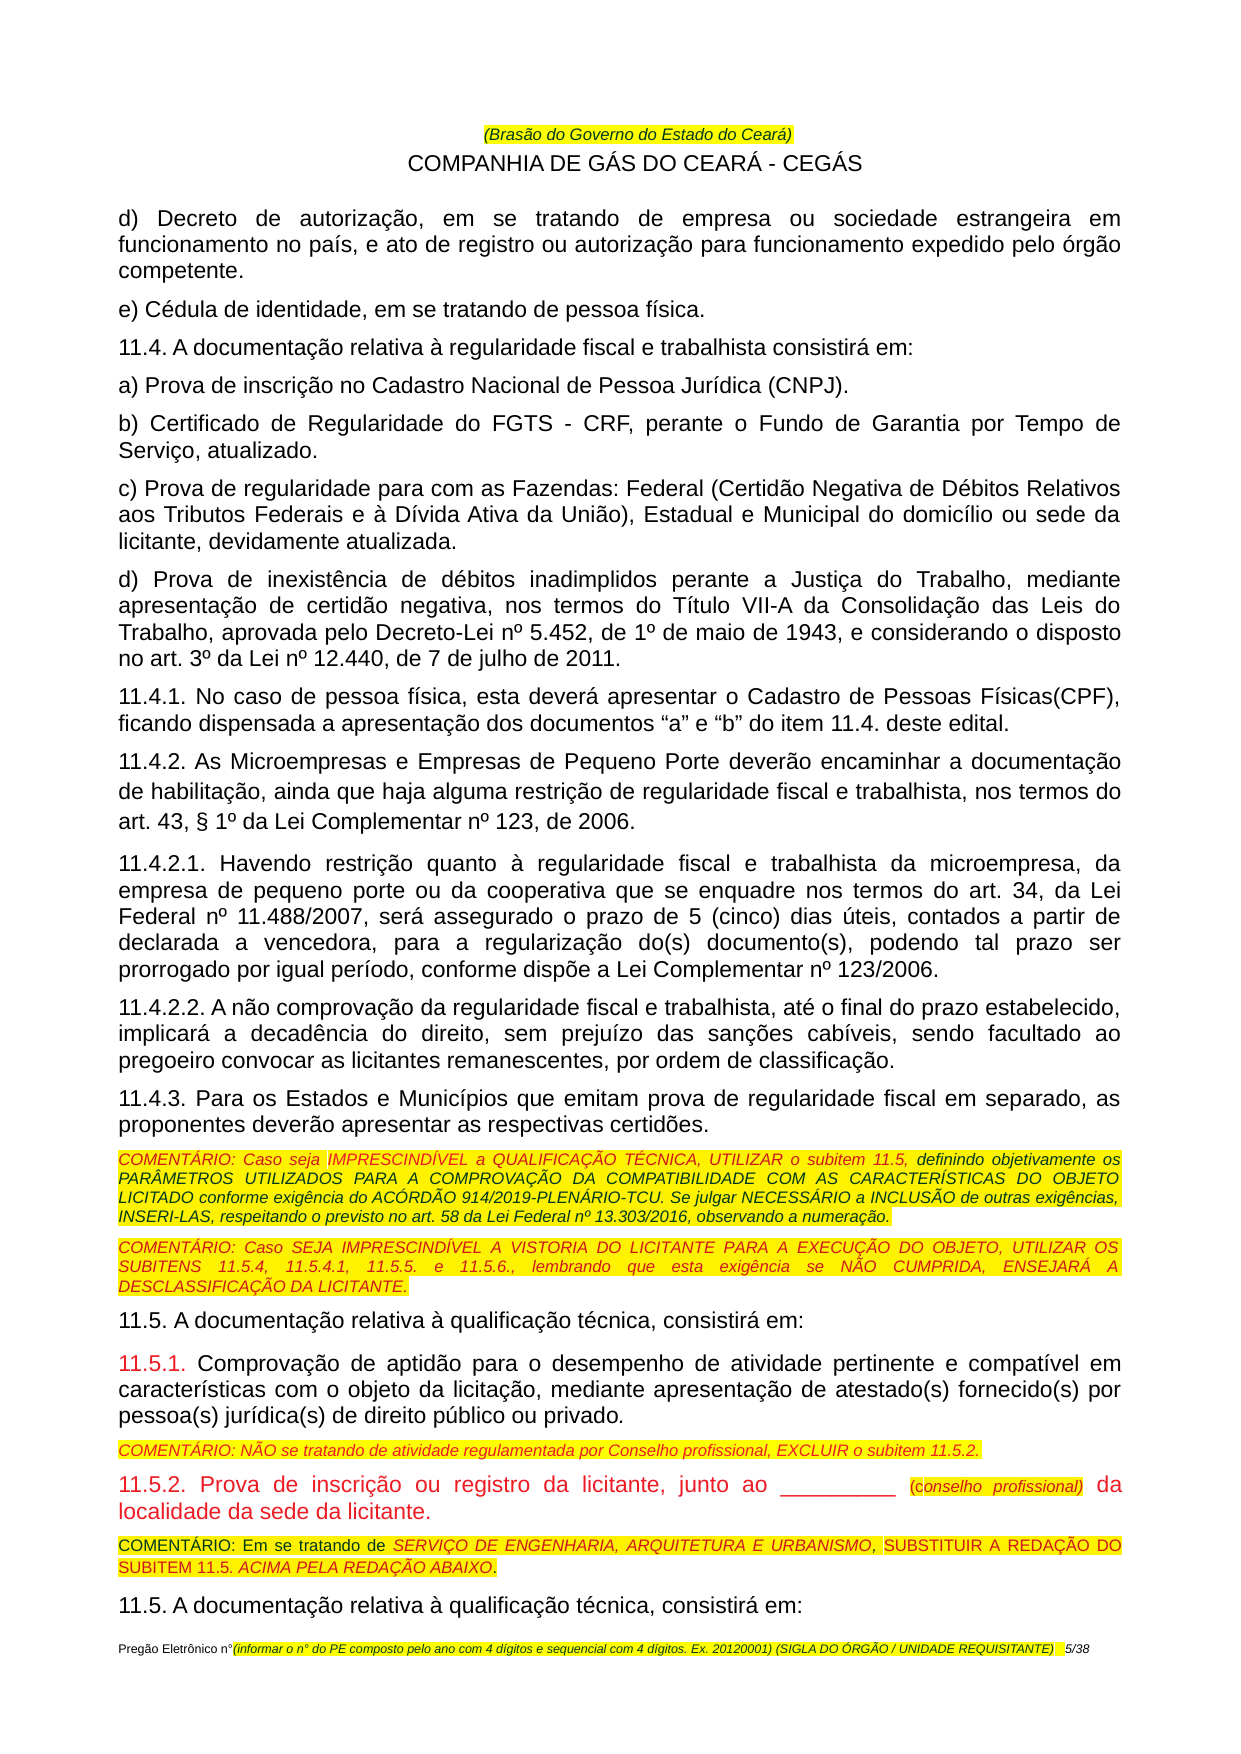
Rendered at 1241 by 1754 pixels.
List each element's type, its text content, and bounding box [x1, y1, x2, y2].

text COMENTÁRIO: Caso SEJA IMPRESCINDÍVEL A VISTORIA DO LICITANTE PARA A EXECUÇÃO DO OBJETO, UTILIZAR OS SUBITENS 11.5.4, 11.5.4.1, 11.5.5. e 11.5.6., lembrando que esta exigência se NÃO CUMPRIDA, ENSEJARÁ A DESCLASSIFICAÇÃO DA LICITANTE. [118, 1238, 1122, 1296]
text a) Prova de inscrição no Cadastro Nacional de Pessoa Jurídica (CNPJ). [118, 372, 1122, 398]
text 11.4.2.1. Havendo restrição quanto à regularidade fiscal e trabalhista da microempresa, da empresa de pequeno porte ou da cooperativa que se enquadre nos termos do art. 34, da Lei Federal nº 11.488/2007, será assegurado o prazo de 5 (cinco) dias úteis, contados a partir de declarada a vencedora, para a regularização do(s) documento(s), podendo tal prazo ser prorrogado por igual período, conforme dispõe a Lei Complementar nº 123/2006. [118, 850, 1122, 982]
text COMENTÁRIO: NÃO se tratando de atividade regulamentada por Conselho profissional, EXCLUIR o subitem 11.5.2. [118, 1440, 1122, 1459]
text COMENTÁRIO: Em se tratando de SERVIÇO DE ENGENHARIA, ARQUITETURA E URBANISMO, SUBSTITUIR A REDAÇÃO DO SUBITEM 11.5. ACIMA PELA REDAÇÃO ABAIXO. [118, 1536, 1122, 1577]
text COMENTÁRIO: Caso seja IMPRESCINDÍVEL a QUALIFICAÇÃO TÉCNICA, UTILIZAR o subitem 11.5, definindo objetivamente os PARÂMETROS UTILIZADOS PARA A COMPROVAÇÃO DA COMPATIBILIDADE COM AS CARACTERÍSTICAS DO OBJETO LICITADO conforme exigência do ACÓRDÃO 914/2019-PLENÁRIO-TCU. Se julgar NECESSÁRIO a INCLUSÃO de outras exigências, INSERI-LAS, respeitando o previsto no art. 58 da Lei Federal nº 13.303/2016, observando a numeração. [118, 1149, 1122, 1226]
text e) Cédula de identidade, em se tratando de pessoa física. [118, 296, 1122, 322]
list 11.4.2. As Microempresas e Empresas de Pequeno Porte deverão encaminhar a documentação de habilitação, ainda que haja alguma restrição de regularidade fiscal e trabalhista, nos termos do art. 43, § 1º da Lei Complementar nº 123, de 2006. [118, 748, 1122, 834]
text d) Decreto de autorização, em se tratando de empresa ou sociedade estrangeira em funcionamento no país, e ato de registro ou autorização para funcionamento expedido pelo órgão competente. [118, 205, 1122, 284]
text 11.5. A documentação relativa à qualificação técnica, consistirá em: [118, 1307, 1122, 1334]
text 11.5. A documentação relativa à qualificação técnica, consistirá em: [118, 1592, 1122, 1618]
text 11.4. A documentação relativa à regularidade fiscal e trabalhista consistirá em: [118, 334, 1122, 360]
text 11.4.3. Para os Estados e Municípios que emitam prova de regularidade fiscal em separado, as proponentes deverão apresentar as respectivas certidões. [118, 1085, 1122, 1138]
text 11.5.2. Prova de inscrição ou registro da licitante, junto ao _________ (conselho profissional) da localidade da sede da licitante. [118, 1471, 1122, 1524]
text 11.4.1. No caso de pessoa física, esta deverá apresentar o Cadastro de Pessoas Físicas(CPF), ficando dispensada a apresentação dos documentos “a” e “b” do item 11.4. deste edital. [118, 683, 1122, 736]
text d) Prova de inexistência de débitos inadimplidos perante a Justiça do Trabalho, mediante apresentação de certidão negativa, nos termos do Título VII-A da Consolidação das Leis do Trabalho, aprovada pelo Decreto-Lei nº 5.452, de 1º de maio de 1943, e considerando o disposto no art. 3º da Lei nº 12.440, de 7 de julho de 2011. [118, 566, 1122, 671]
text 11.4.2.2. A não comprovação da regularidade fiscal e trabalhista, até o final do prazo estabelecido, implicará a decadência do direito, sem prejuízo das sanções cabíveis, sendo facultado ao pregoeiro convocar as licitantes remanescentes, por ordem de classificação. [118, 994, 1122, 1073]
text 11.5.1. Comprovação de aptidão para o desempenho de atividade pertinente e compatível em características com o objeto da licitação, mediante apresentação de atestado(s) fornecido(s) por pessoa(s) jurídica(s) de direito público ou privado. [118, 1349, 1122, 1428]
text c) Prova de regularidade para com as Fazendas: Federal (Certidão Negativa de Débitos Relativos aos Tributos Federais e à Dívida Ativa da União), Estadual e Municipal do domicílio ou sede da licitante, devidamente atualizada. [118, 475, 1122, 554]
text b) Certificado de Regularidade do FGTS - CRF, perante o Fundo de Garantia por Tempo de Serviço, atualizado. [118, 410, 1122, 463]
